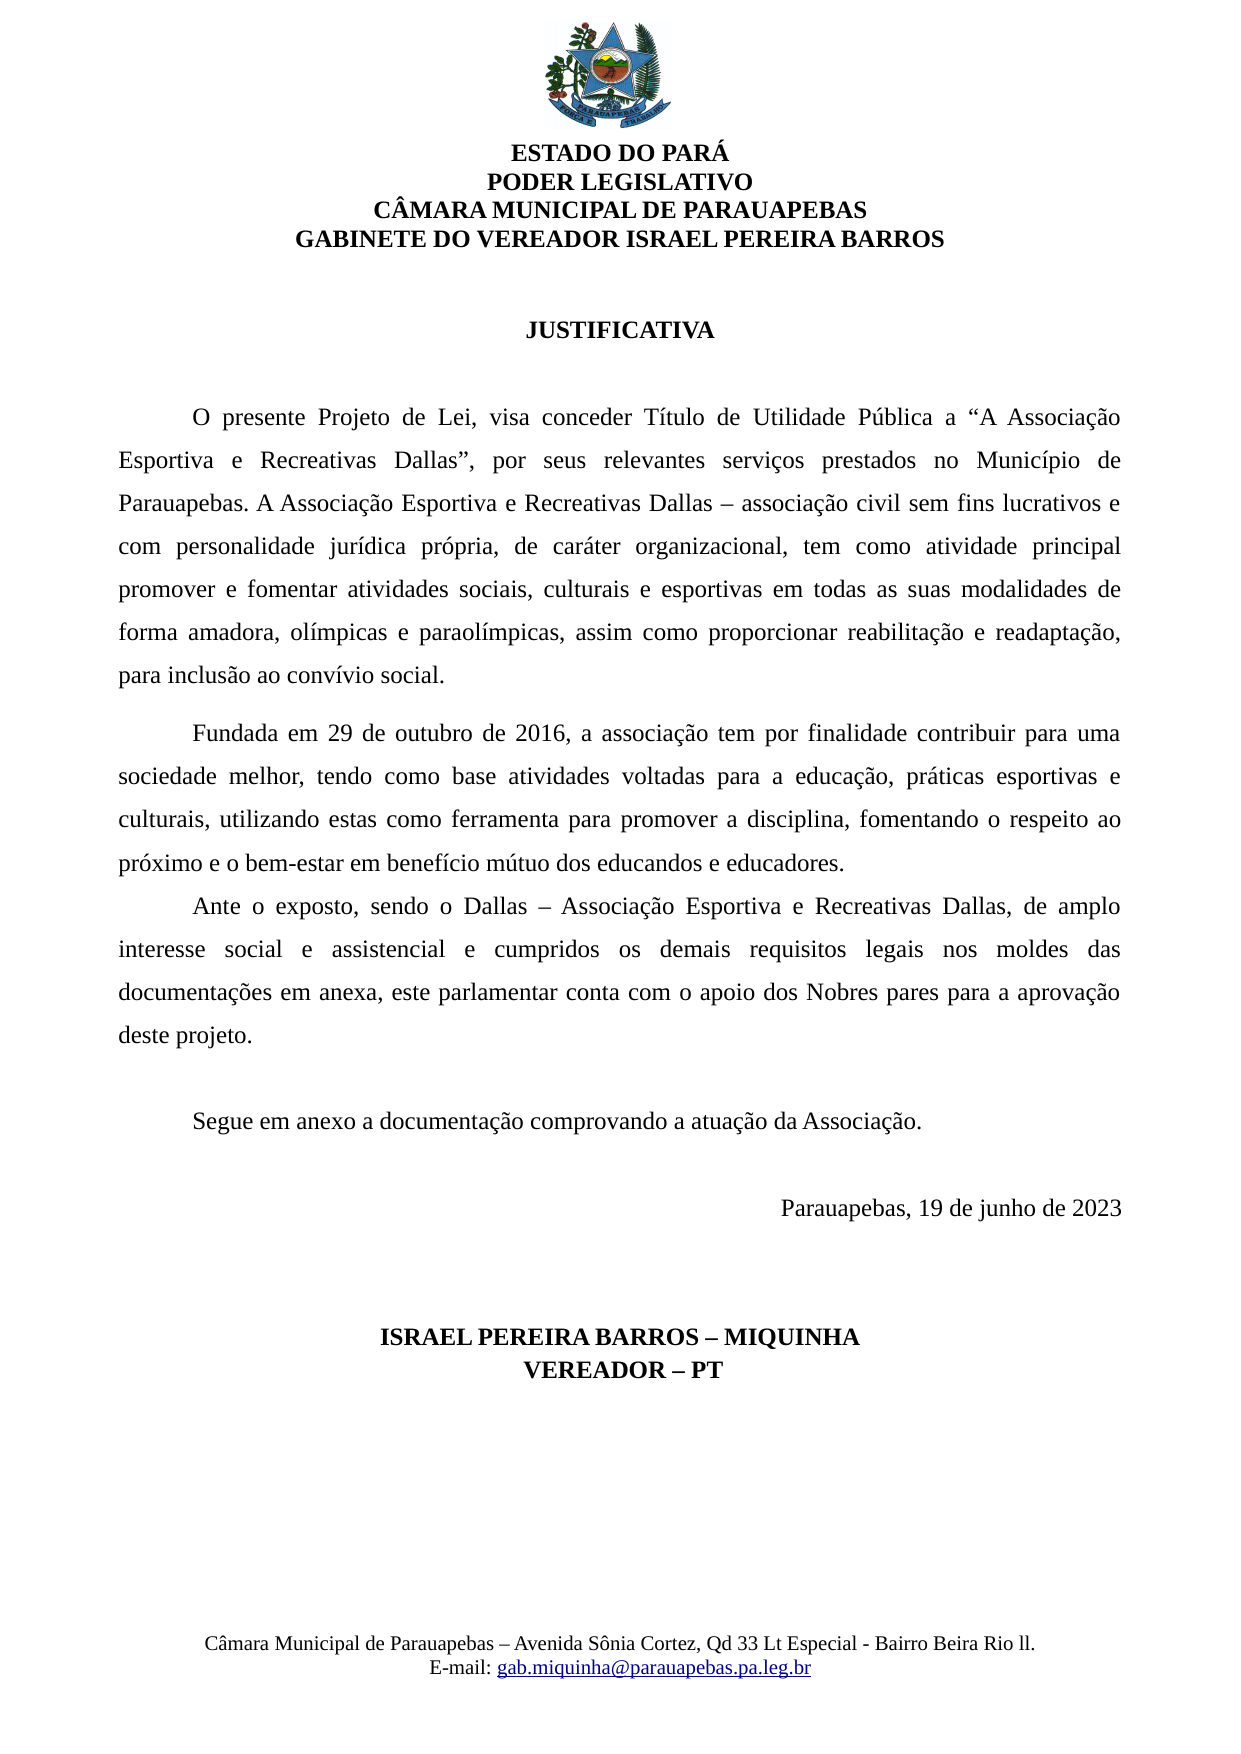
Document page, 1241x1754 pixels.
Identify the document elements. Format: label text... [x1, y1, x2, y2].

text Fundada em 29 de outubro de 2016, a associação tem por finalidade contribuir para uma sociedade melhor, tendo como base atividades voltadas para a educação, práticas esportivas e culturais, utilizando estas como ferramenta para promover a disciplina, fomentando o respeito ao próximo e o bem-estar em benefício mútuo dos educandos e educadores. [118, 718, 1122, 876]
text JUSTIFICATIVA [118, 316, 1122, 344]
text Ante o exposto, sendo o Dallas – Associação Esportiva e Recreativas Dallas, de amplo interesse social e assistencial e cumpridos os demais requisitos legais nos moldes das documentações em anexa, este parlamentar conta com o apoio dos Nobres pares para a aprovação deste projeto. [118, 891, 1122, 1049]
text ISRAEL PEREIRA BARROS – MIQUINHA [118, 1322, 1122, 1351]
text VEREADOR – PT [118, 1355, 1122, 1384]
text O presente Projeto de Lei, visa conceder Título de Utilidade Pública a “A Associação Esportiva e Recreativas Dallas”, por seus relevantes serviços prestados no Município de Parauapebas. A Associação Esportiva e Recreativas Dallas – associação civil sem fins lucrativos e com personalidade jurídica própria, de caráter organizacional, tem como atividade principal promover e fomentar atividades sociais, culturais e esportivas em todas as suas modalidades de forma amadora, olímpicas e paraolímpicas, assim como proporcionar reabilitação e readaptação, para inclusão ao convívio social. [118, 402, 1122, 689]
text Parauapebas, 19 de junho de 2023 [118, 1193, 1122, 1221]
text Segue em anexo a documentação comprovando a atuação da Associação. [118, 1106, 1122, 1135]
